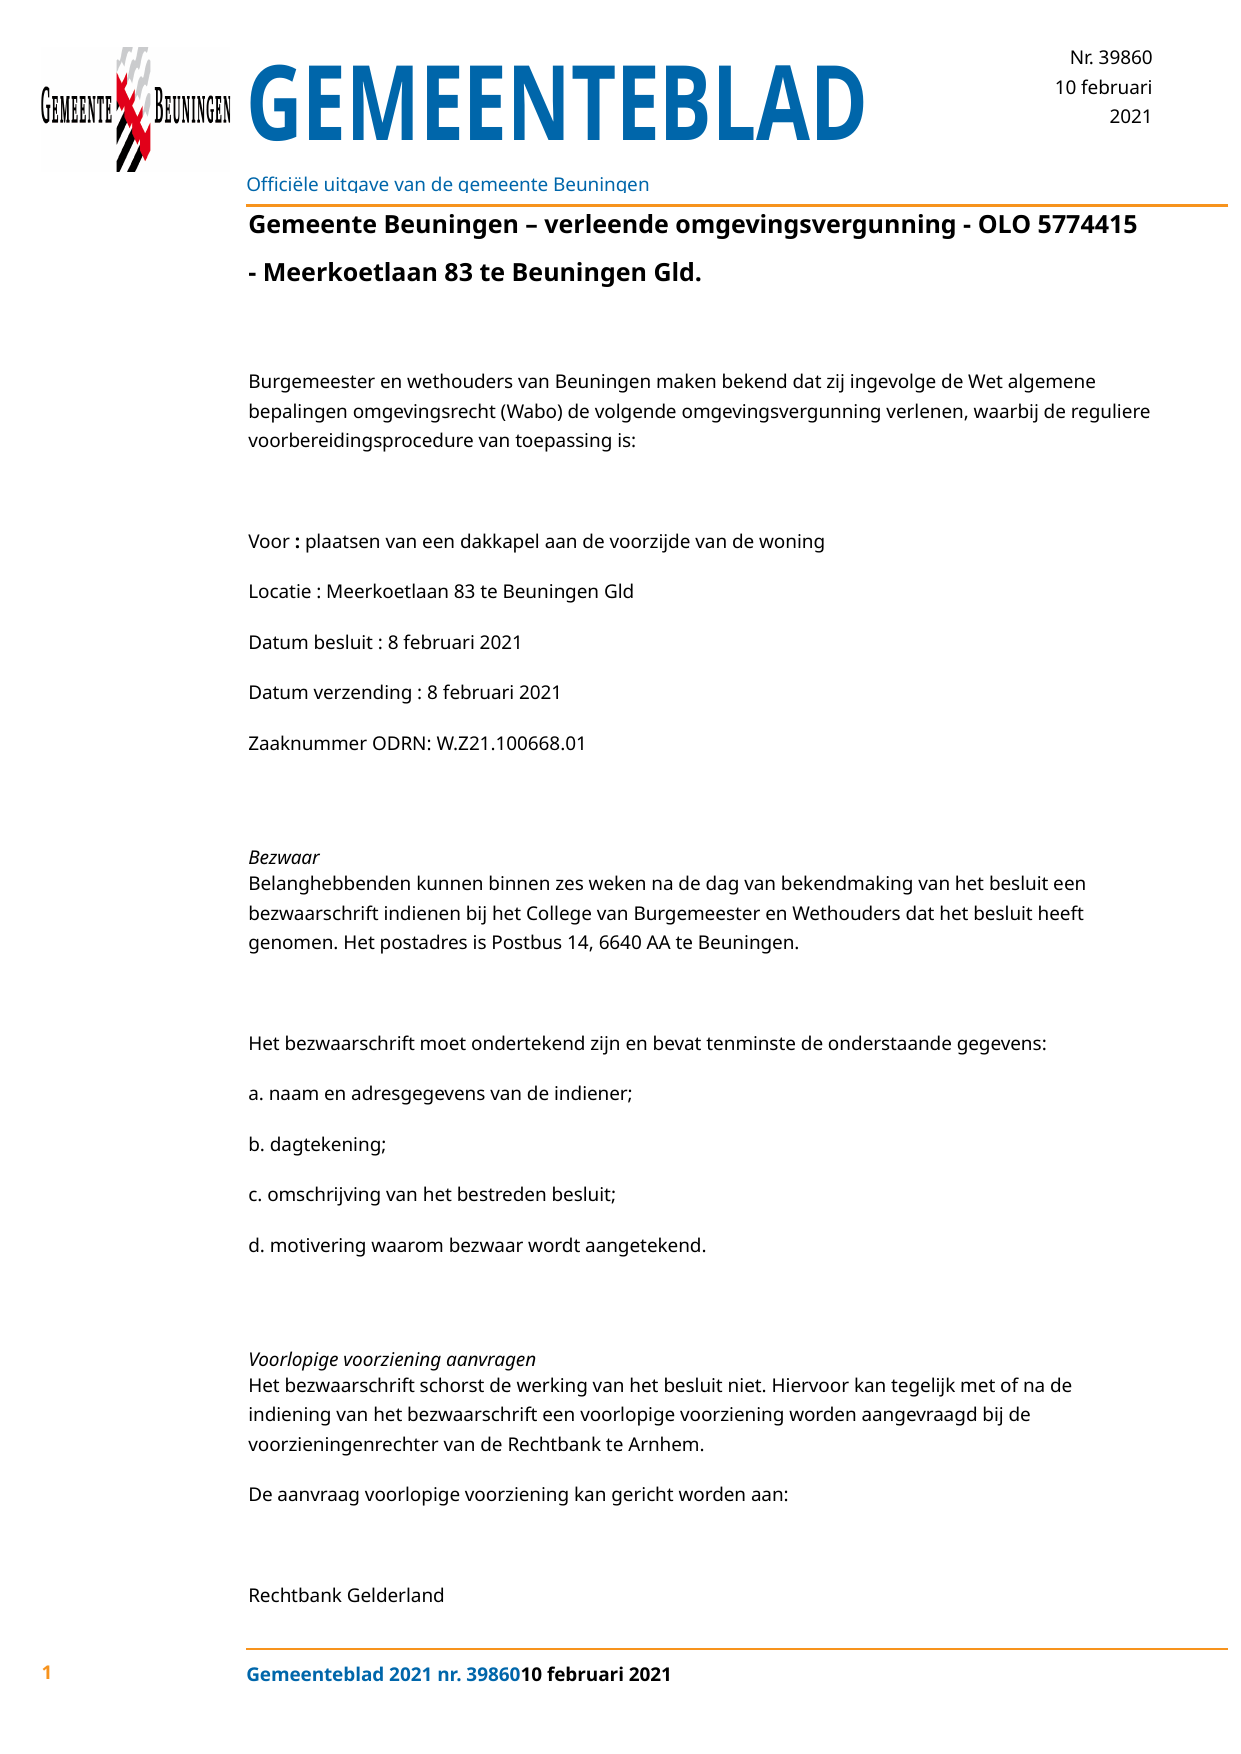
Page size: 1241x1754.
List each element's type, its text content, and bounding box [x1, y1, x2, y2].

text Locatie : Meerkoetlaan 83 te Beuningen Gld [248, 579, 1152, 604]
text De aanvraag voorlopige voorziening kan gericht worden aan: [248, 1481, 1152, 1507]
text b. dagtekening; [248, 1131, 1152, 1157]
text Belanghebbenden kunnen binnen zes weken na de dag van bekendmaking van het besluit een bezwaarschrift indienen bij het College van Burgemeester en Wethouders dat het besluit heeft genomen. Het postadres is Postbus 14, 6640 AA te Beuningen. [248, 870, 1152, 955]
text Voorlopige voorziening aanvragen [248, 1346, 1152, 1372]
text Voor : plaatsen van een dakkapel aan de voorzijde van de woning [248, 528, 1152, 554]
text Datum besluit : 8 februari 2021 [248, 629, 1152, 655]
text Zaaknummer ODRN: W.Z21.100668.01 [248, 730, 1152, 756]
text c. omschrijving van het bestreden besluit; [248, 1181, 1152, 1207]
picture [41, 47, 231, 172]
text Het bezwaarschrift schorst de werking van het besluit niet. Hiervoor kan tegelijk met of na de indiening van het bezwaarschrift een voorlopige voorziening worden aangevraagd bij de voorzieningenrechter van de Rechtbank te Arnhem. [248, 1372, 1152, 1457]
text Het bezwaarschrift moet ondertekend zijn en bevat tenminste de onderstaande gegevens: [248, 1030, 1152, 1056]
text Gemeente Beuningen – verleende omgevingsvergunning - OLO 5774415 - Meerkoetlaan 83 te Beuningen Gld. [248, 207, 1152, 288]
text Datum verzending : 8 februari 2021 [248, 679, 1152, 705]
text Bezwaar [248, 844, 1152, 870]
text Rechtbank Gelderland [248, 1582, 1152, 1608]
text d. motivering waarom bezwaar wordt aangetekend. [248, 1232, 1152, 1257]
text Burgemeester en wethouders van Beuningen maken bekend dat zij ingevolge de Wet algemene bepalingen omgevingsrecht (Wabo) de volgende omgevingsvergunning verlenen, waarbij de reguliere voorbereidingsprocedure van toepassing is: [248, 368, 1152, 453]
text a. naam en adresgegevens van de indiener; [248, 1081, 1152, 1106]
